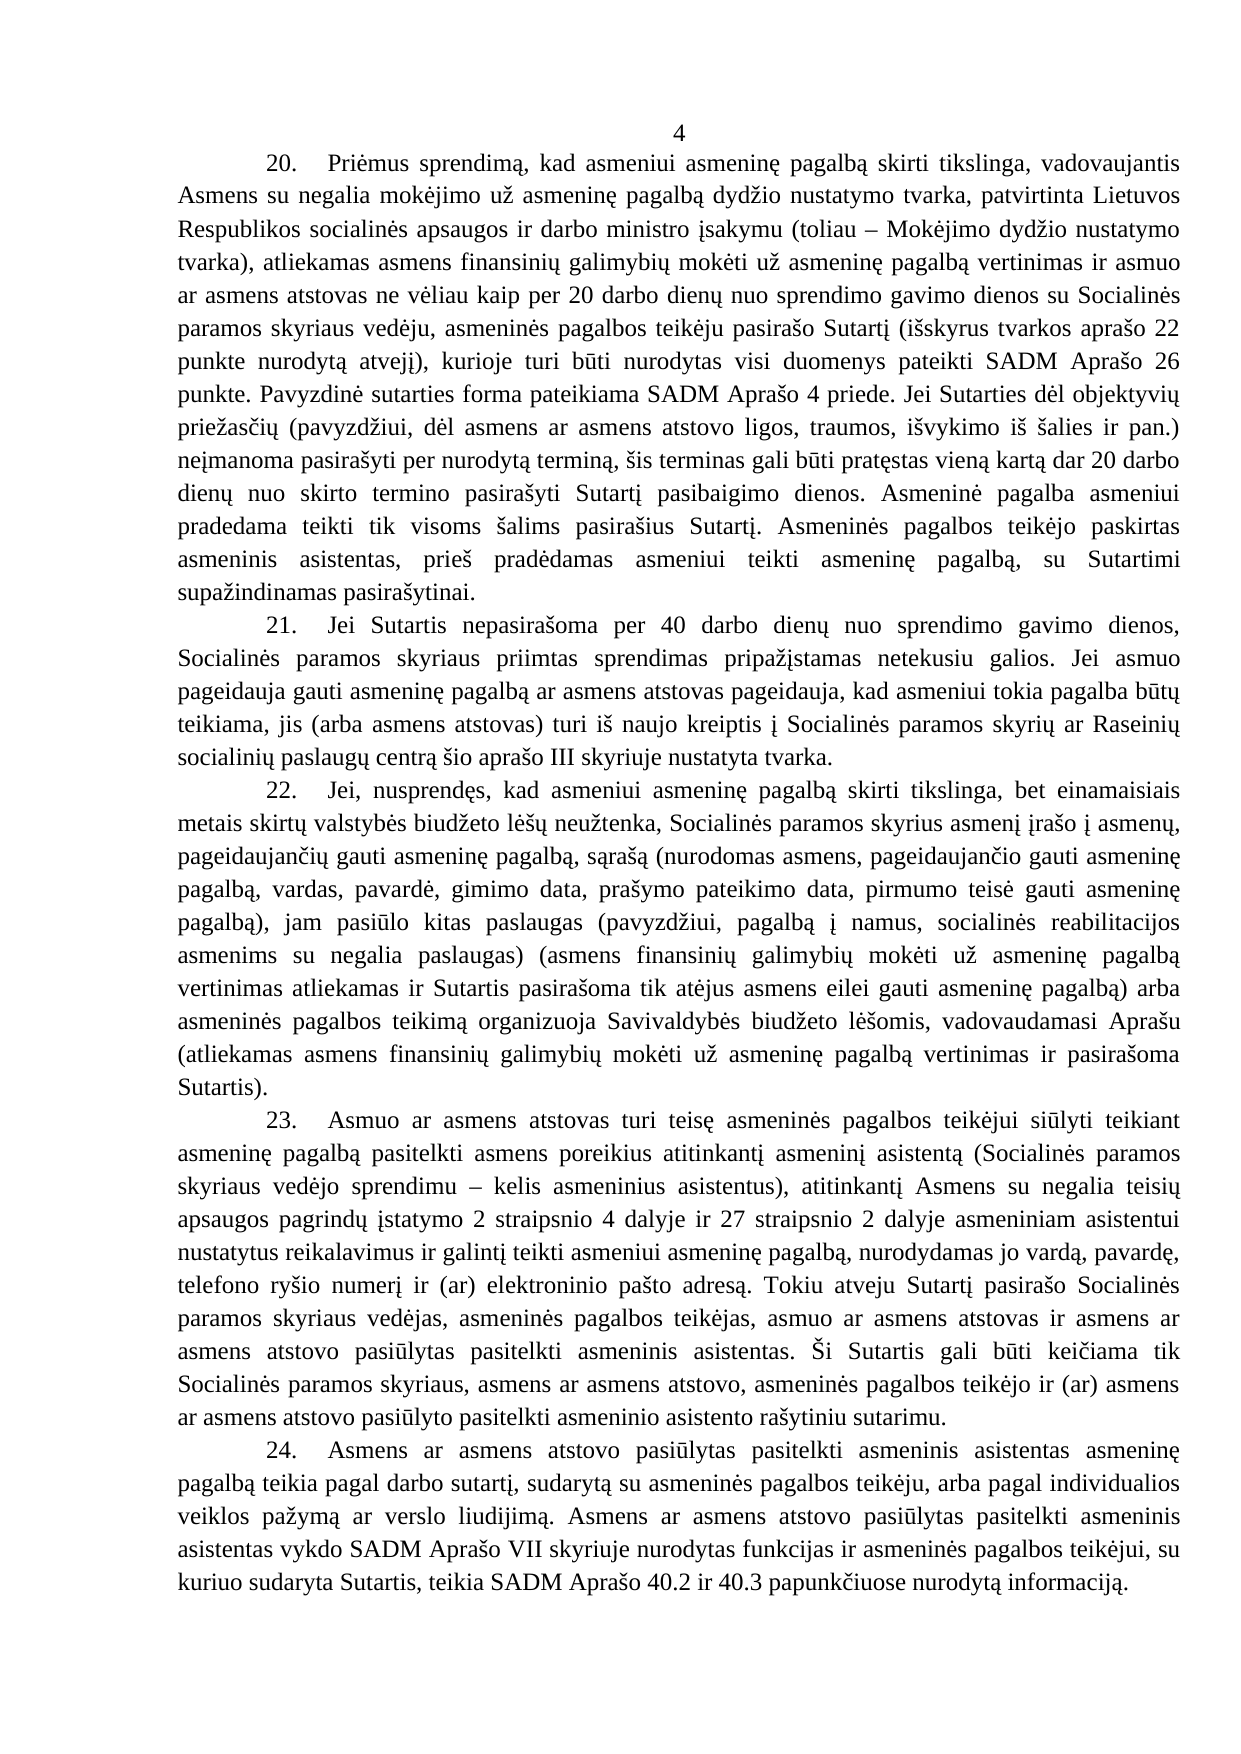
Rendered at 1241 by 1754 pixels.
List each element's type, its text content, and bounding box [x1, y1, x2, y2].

text 24. Asmens ar asmens atstovo pasiūlytas pasitelkti asmeninis asistentas asmeninę pagalbą teikia pagal darbo sutartį, sudarytą su asmeninės pagalbos teikėju, arba pagal individualios veiklos pažymą ar verslo liudijimą. Asmens ar asmens atstovo pasiūlytas pasitelkti asmeninis asistentas vykdo SADM Aprašo VII skyriuje nurodytas funkcijas ir asmeninės pagalbos teikėjui, su kuriuo sudaryta Sutartis, teikia SADM Aprašo 40.2 ir 40.3 papunkčiuose nurodytą informaciją. [177, 1435, 1181, 1596]
text 21. Jei Sutartis nepasirašoma per 40 darbo dienų nuo sprendimo gavimo dienos, Socialinės paramos skyriaus priimtas sprendimas pripažįstamas netekusiu galios. Jei asmuo pageidauja gauti asmeninę pagalbą ar asmens atstovas pageidauja, kad asmeniui tokia pagalba būtų teikiama, jis (arba asmens atstovas) turi iš naujo kreiptis į Socialinės paramos skyrių ar Raseinių socialinių paslaugų centrą šio aprašo III skyriuje nustatyta tvarka. [177, 610, 1181, 771]
text 22. Jei, nusprendęs, kad asmeniui asmeninę pagalbą skirti tikslinga, bet einamaisiais metais skirtų valstybės biudžeto lėšų neužtenka, Socialinės paramos skyrius asmenį įrašo į asmenų, pageidaujančių gauti asmeninę pagalbą, sąrašą (nurodomas asmens, pageidaujančio gauti asmeninę pagalbą, vardas, pavardė, gimimo data, prašymo pateikimo data, pirmumo teisė gauti asmeninę pagalbą), jam pasiūlo kitas paslaugas (pavyzdžiui, pagalbą į namus, socialinės reabilitacijos asmenims su negalia paslaugas) (asmens finansinių galimybių mokėti už asmeninę pagalbą vertinimas atliekamas ir Sutartis pasirašoma tik atėjus asmens eilei gauti asmeninę pagalbą) arba asmeninės pagalbos teikimą organizuoja Savivaldybės biudžeto lėšomis, vadovaudamasi Aprašu (atliekamas asmens finansinių galimybių mokėti už asmeninę pagalbą vertinimas ir pasirašoma Sutartis). [177, 775, 1181, 1101]
text 20. Priėmus sprendimą, kad asmeniui asmeninę pagalbą skirti tikslinga, vadovaujantis Asmens su negalia mokėjimo už asmeninę pagalbą dydžio nustatymo tvarka, patvirtinta Lietuvos Respublikos socialinės apsaugos ir darbo ministro įsakymu (toliau – Mokėjimo dydžio nustatymo tvarka), atliekamas asmens finansinių galimybių mokėti už asmeninę pagalbą vertinimas ir asmuo ar asmens atstovas ne vėliau kaip per 20 darbo dienų nuo sprendimo gavimo dienos su Socialinės paramos skyriaus vedėju, asmeninės pagalbos teikėju pasirašo Sutartį (išskyrus tvarkos aprašo 22 punkte nurodytą atvejį), kurioje turi būti nurodytas visi duomenys pateikti SADM Aprašo 26 punkte. Pavyzdinė sutarties forma pateikiama SADM Aprašo 4 priede. Jei Sutarties dėl objektyvių priežasčių (pavyzdžiui, dėl asmens ar asmens atstovo ligos, traumos, išvykimo iš šalies ir pan.) neįmanoma pasirašyti per nurodytą terminą, šis terminas gali būti pratęstas vieną kartą dar 20 darbo dienų nuo skirto termino pasirašyti Sutartį pasibaigimo dienos. Asmeninė pagalba asmeniui pradedama teikti tik visoms šalims pasirašius Sutartį. Asmeninės pagalbos teikėjo paskirtas asmeninis asistentas, prieš pradėdamas asmeniui teikti asmeninę pagalbą, su Sutartimi supažindinamas pasirašytinai. [177, 148, 1181, 606]
text 23. Asmuo ar asmens atstovas turi teisę asmeninės pagalbos teikėjui siūlyti teikiant asmeninę pagalbą pasitelkti asmens poreikius atitinkantį asmeninį asistentą (Socialinės paramos skyriaus vedėjo sprendimu – kelis asmeninius asistentus), atitinkantį Asmens su negalia teisių apsaugos pagrindų įstatymo 2 straipsnio 4 dalyje ir 27 straipsnio 2 dalyje asmeniniam asistentui nustatytus reikalavimus ir galintį teikti asmeniui asmeninę pagalbą, nurodydamas jo vardą, pavardę, telefono ryšio numerį ir (ar) elektroninio pašto adresą. Tokiu atveju Sutartį pasirašo Socialinės paramos skyriaus vedėjas, asmeninės pagalbos teikėjas, asmuo ar asmens atstovas ir asmens ar asmens atstovo pasiūlytas pasitelkti asmeninis asistentas. Ši Sutartis gali būti keičiama tik Socialinės paramos skyriaus, asmens ar asmens atstovo, asmeninės pagalbos teikėjo ir (ar) asmens ar asmens atstovo pasiūlyto pasitelkti asmeninio asistento rašytiniu sutarimu. [177, 1105, 1181, 1431]
